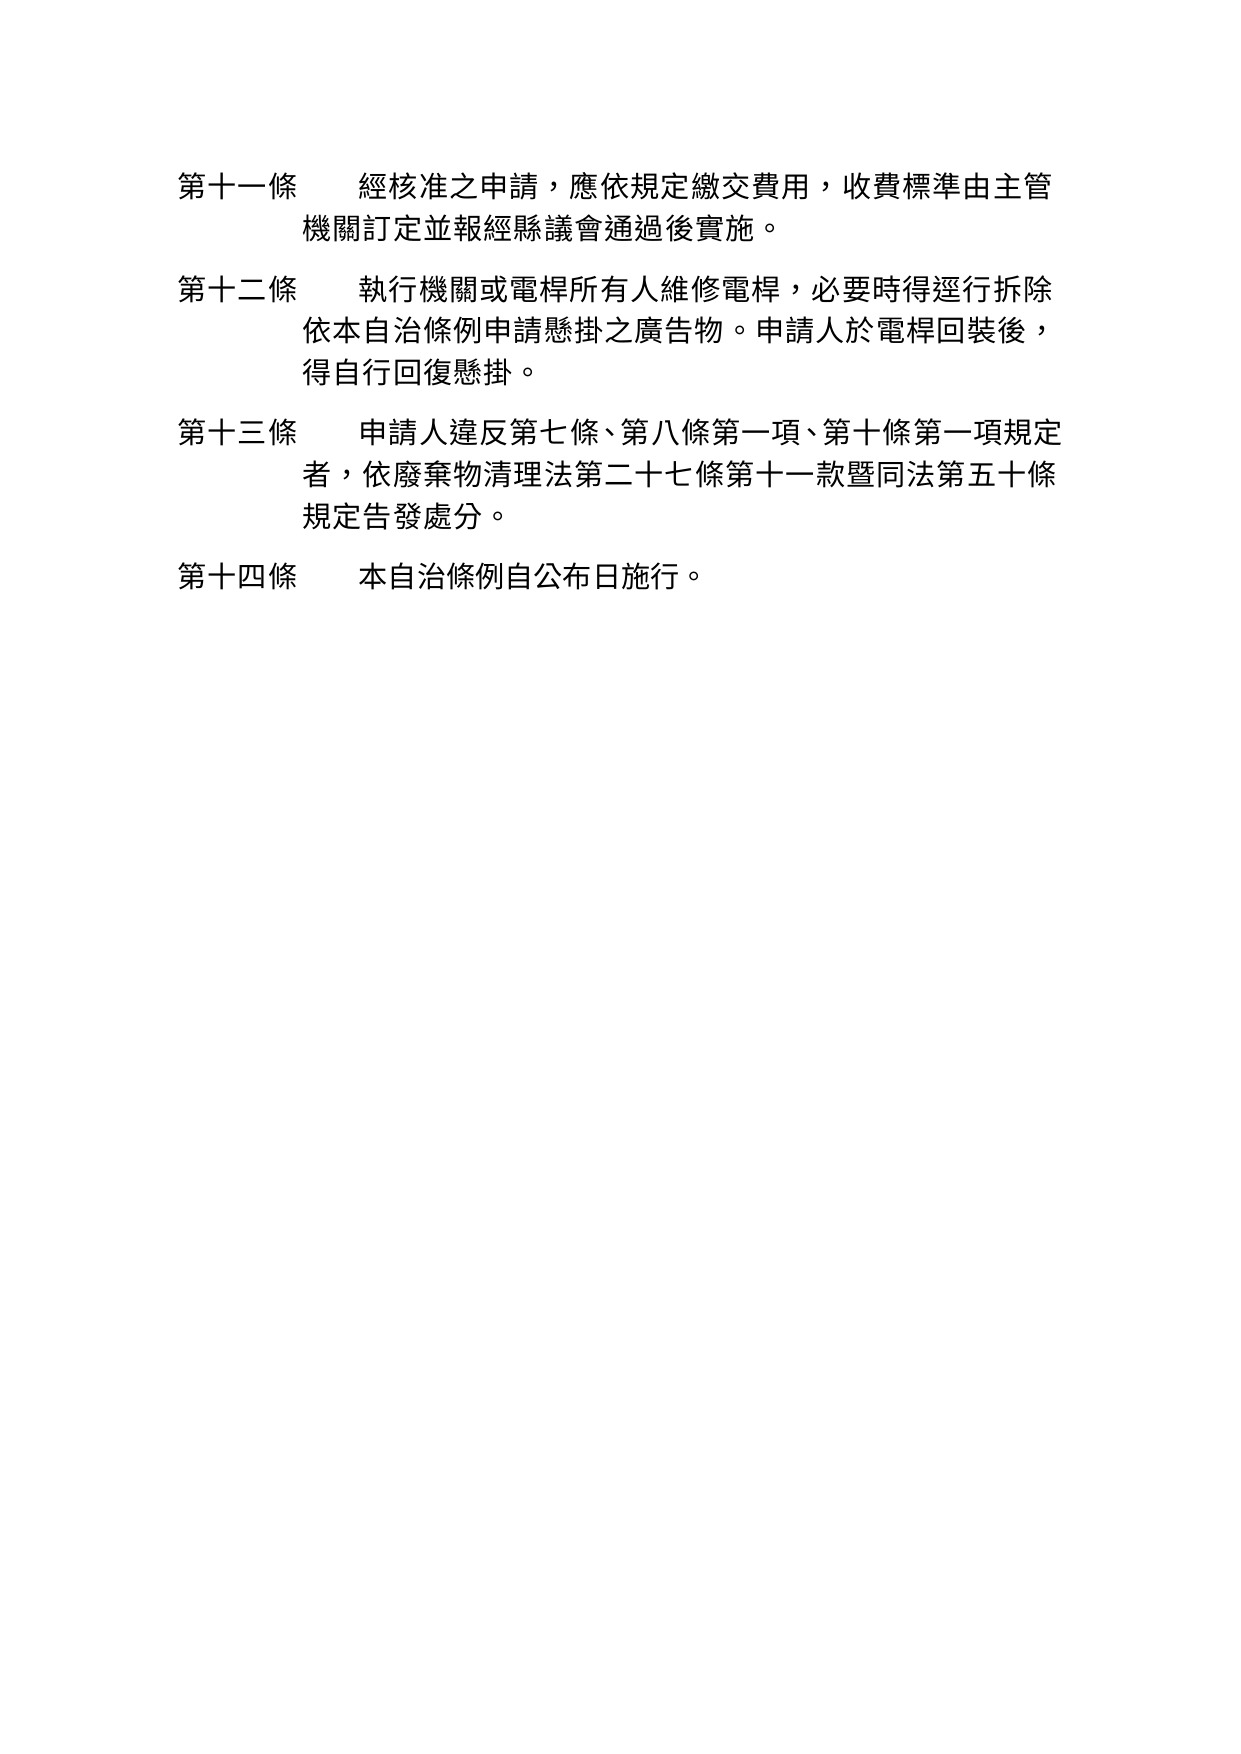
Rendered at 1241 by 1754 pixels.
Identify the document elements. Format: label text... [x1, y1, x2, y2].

text 第十四條 本自治條例自公布日施行。 [177, 554, 1063, 596]
text 第十一條 經核准之申請，應依規定繳交費用，收費標準由主管機關訂定並報經縣議會通過後實施。 [177, 164, 1063, 248]
text 第十二條 執行機關或電桿所有人維修電桿，必要時得逕行拆除依本自治條例申請懸掛之廣告物。申請人於電桿回裝後，得自行回復懸掛。 [177, 267, 1063, 392]
text 第十三條 申請人違反第七條、第八條第一項、第十條第一項規定者，依廢棄物清理法第二十七條第十一款暨同法第五十條規定告發處分。 [177, 410, 1063, 535]
